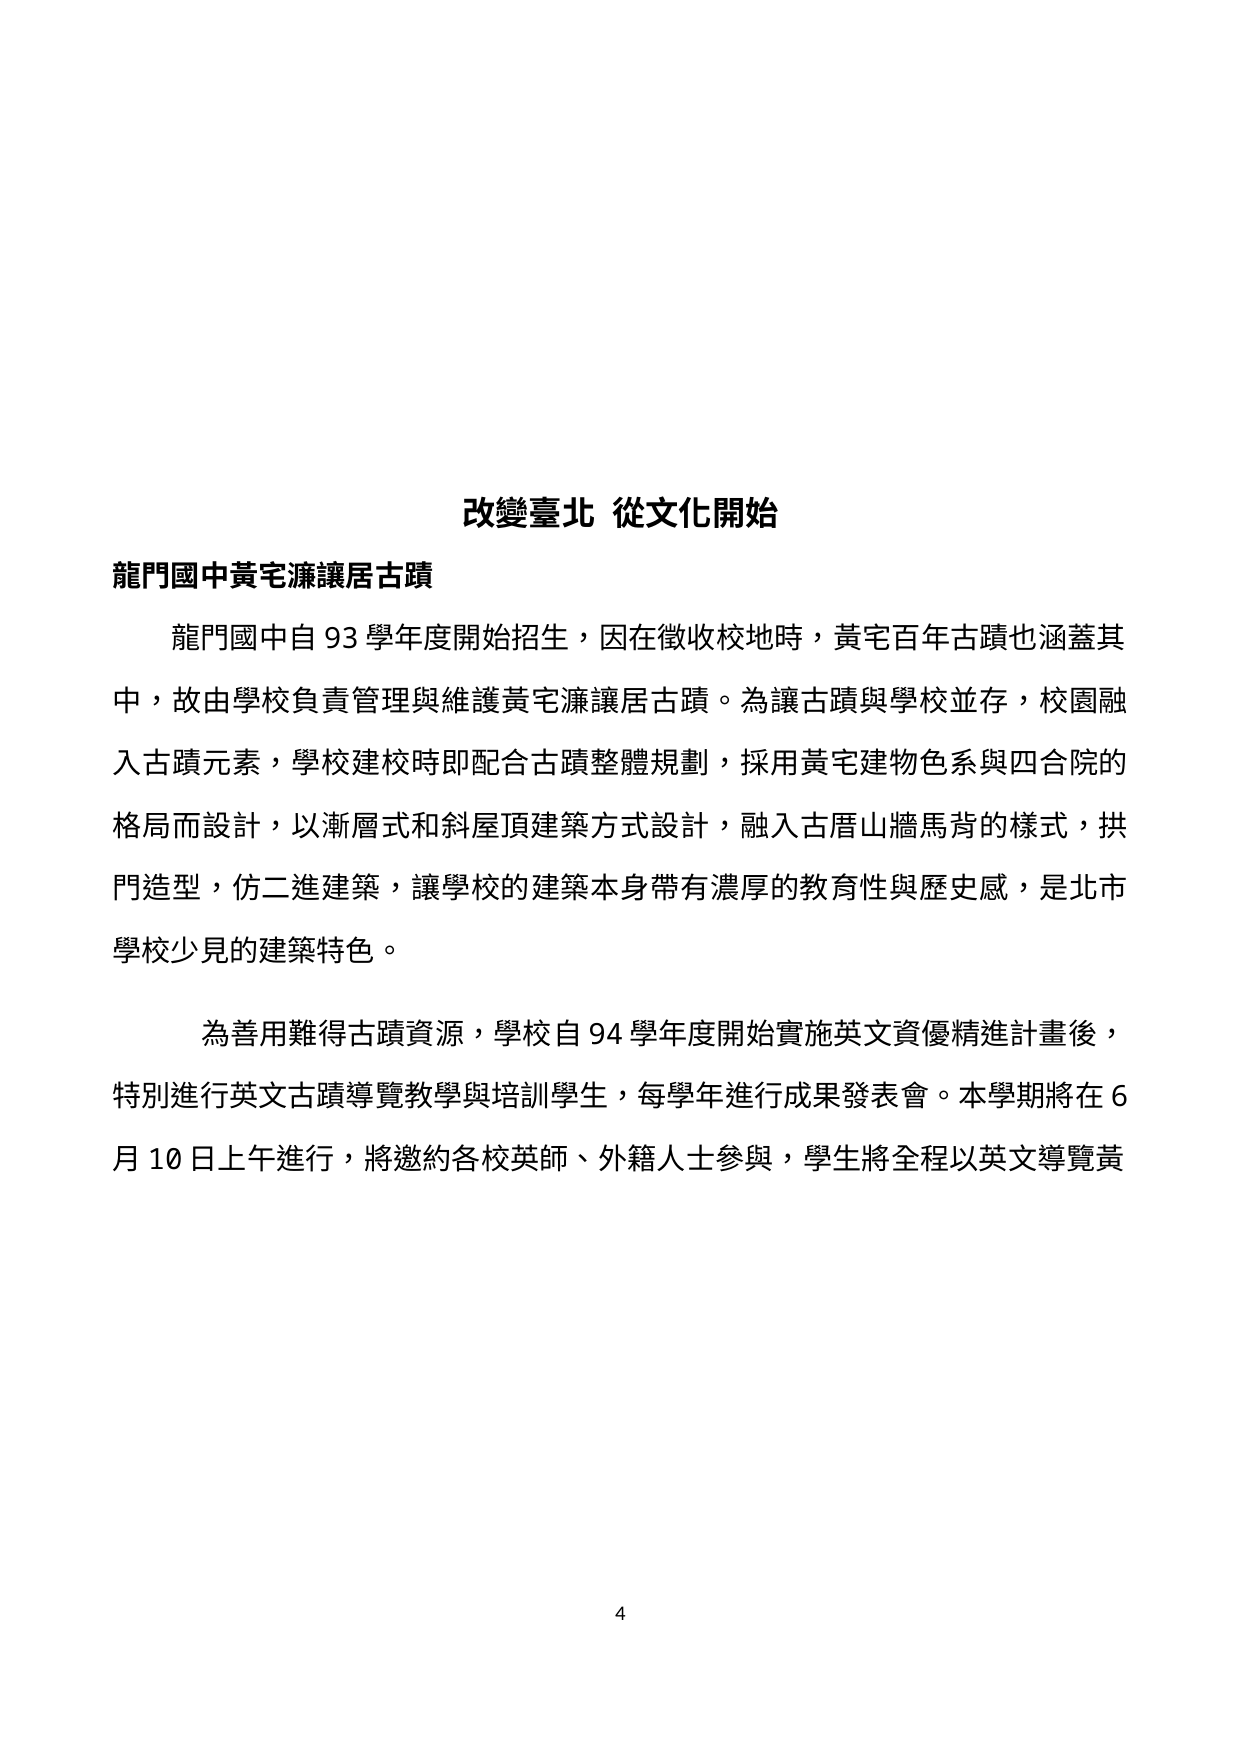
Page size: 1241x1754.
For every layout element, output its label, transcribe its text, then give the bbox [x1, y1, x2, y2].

text 改變臺北 從文化開始 [112, 469, 1128, 532]
text 龍門國中自93學年度開始招生，因在徵收校地時，黃宅百年古蹟也涵蓋其中，故由學校負責管理與維護黃宅濂讓居古蹟。為讓古蹟與學校並存，校園融入古蹟元素，學校建校時即配合古蹟整體規劃，採用黃宅建物色系與四合院的格局而設計，以漸層式和斜屋頂建築方式設計，融入古厝山牆馬背的樣式，拱門造型，仿二進建築，讓學校的建築本身帶有濃厚的教育性與歷史感，是北市學校少見的建築特色。 [112, 594, 1128, 969]
text 龍門國中黃宅濂讓居古蹟 [112, 532, 1128, 594]
text 為善用難得古蹟資源，學校自94學年度開始實施英文資優精進計畫後，特別進行英文古蹟導覽教學與培訓學生，每學年進行成果發表會。本學期將在6月10日上午進行，將邀約各校英師、外籍人士參與，學生將全程以英文導覽黃 [112, 990, 1128, 1177]
